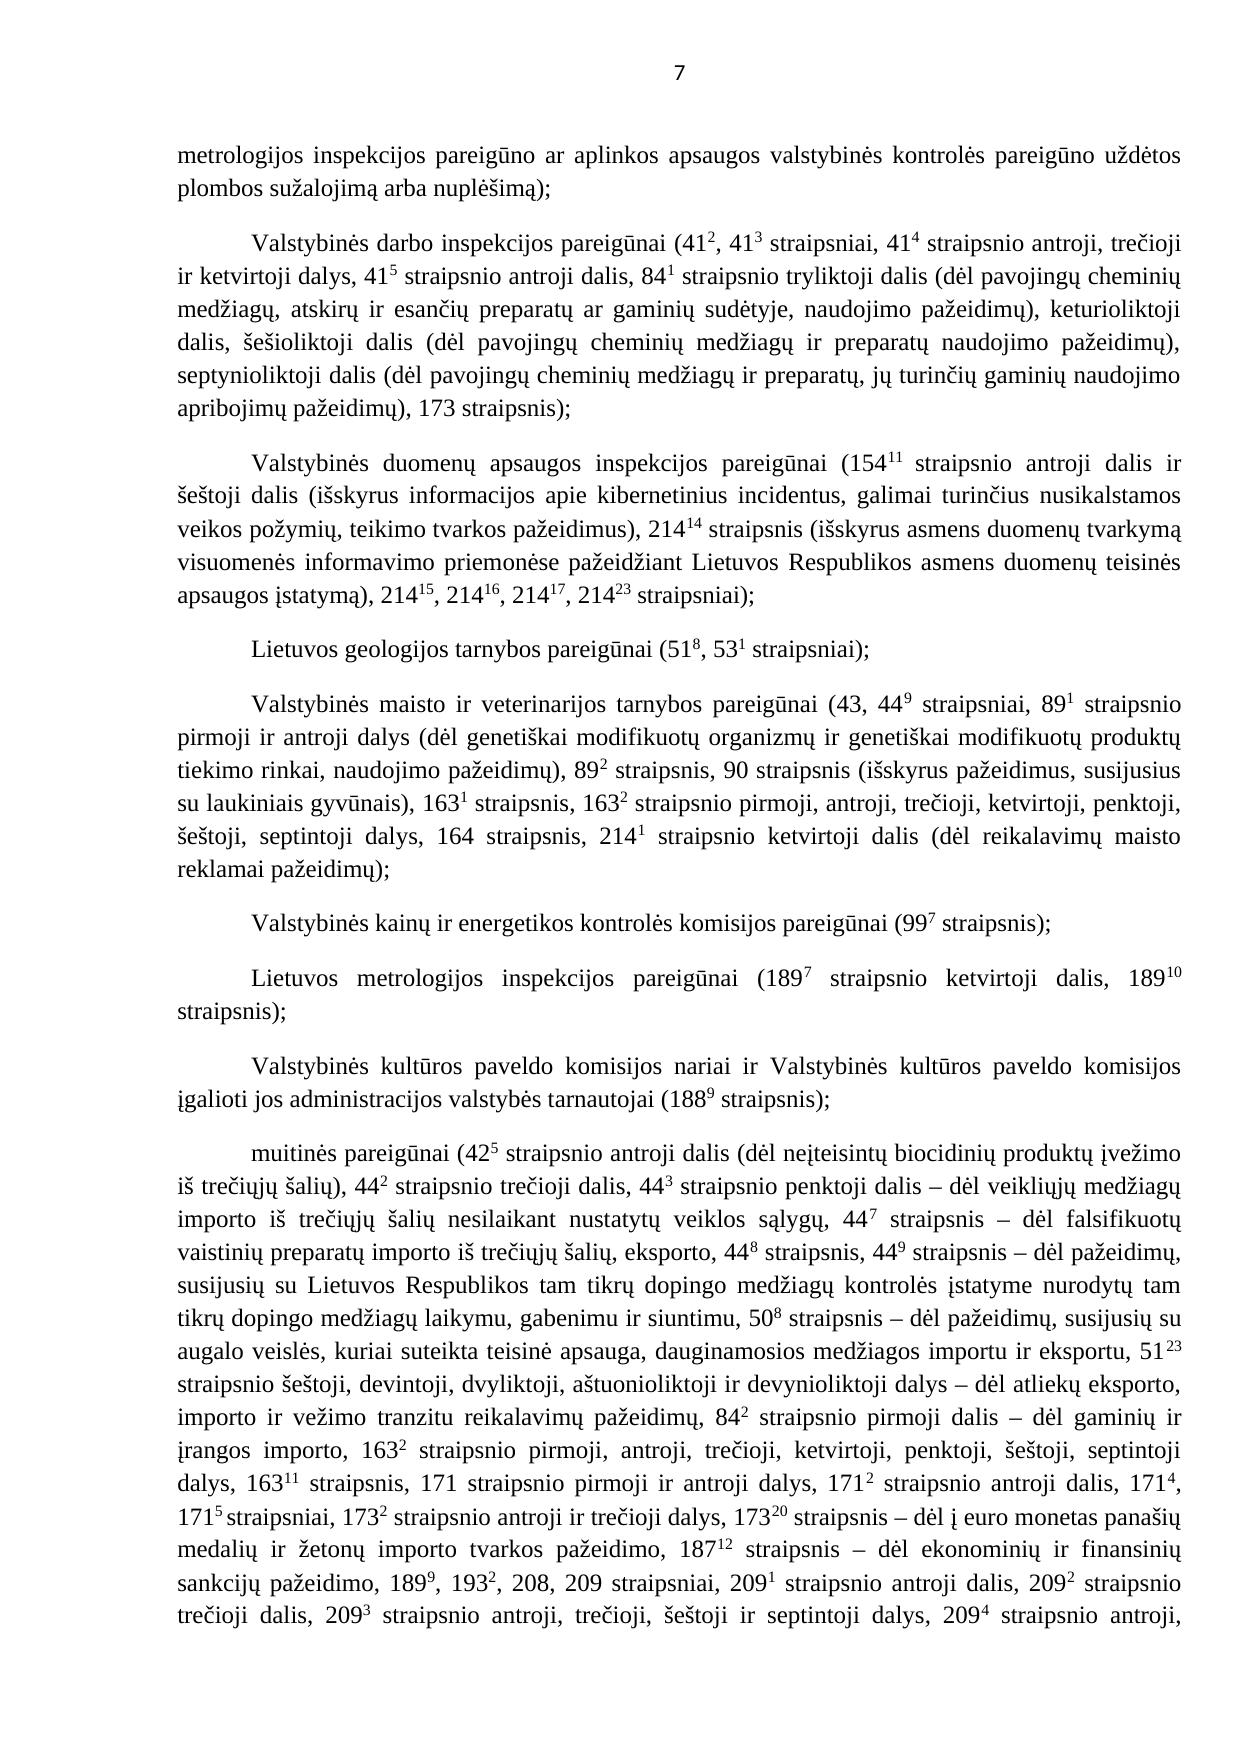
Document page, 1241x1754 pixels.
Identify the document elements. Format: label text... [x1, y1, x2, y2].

text Valstybinės kainų ir energetikos kontrolės komisijos pareigūnai (997 straipsnis); [177, 908, 1182, 937]
text metrologijos inspekcijos pareigūno ar aplinkos apsaugos valstybinės kontrolės pareigūno uždėtos plombos sužalojimą arba nuplėšimą); [177, 140, 1182, 202]
text muitinės pareigūnai (425 straipsnio antroji dalis (dėl neįteisintų biocidinių produktų įvežimo iš trečiųjų šalių), 442 straipsnio trečioji dalis, 443 straipsnio penktoji dalis – dėl veikliųjų medžiagų importo iš trečiųjų šalių nesilaikant nustatytų veiklos sąlygų, 447 straipsnis – dėl falsifikuotų vaistinių preparatų importo iš trečiųjų šalių, eksporto, 448 straipsnis, 449 straipsnis – dėl pažeidimų, susijusių su Lietuvos Respublikos tam tikrų dopingo medžiagų kontrolės įstatyme nurodytų tam tikrų dopingo medžiagų laikymu, gabenimu ir siuntimu, 508 straipsnis – dėl pažeidimų, susijusių su augalo veislės, kuriai suteikta teisinė apsauga, dauginamosios medžiagos importu ir eksportu, 5123 straipsnio šeštoji, devintoji, dvyliktoji, aštuonioliktoji ir devynioliktoji dalys – dėl atliekų eksporto, importo ir vežimo tranzitu reikalavimų pažeidimų, 842 straipsnio pirmoji dalis – dėl gaminių ir įrangos importo, 1632 straipsnio pirmoji, antroji, trečioji, ketvirtoji, penktoji, šeštoji, septintoji dalys, 16311 straipsnis, 171 straipsnio pirmoji ir antroji dalys, 1712 straipsnio antroji dalis, 1714, 1715 straipsniai, 1732 straipsnio antroji ir trečioji dalys, 17320 straipsnis – dėl į euro monetas panašių medalių ir žetonų importo tvarkos pažeidimo, 18712 straipsnis – dėl ekonominių ir finansinių sankcijų pažeidimo, 1899, 1932, 208, 209 straipsniai, 2091 straipsnio antroji dalis, 2092 straipsnio trečioji dalis, 2093 straipsnio antroji, trečioji, šeštoji ir septintoji dalys, 2094 straipsnio antroji, [177, 1138, 1182, 1629]
text Lietuvos metrologijos inspekcijos pareigūnai (1897 straipsnio ketvirtoji dalis, 18910 straipsnis); [177, 963, 1182, 1025]
text Valstybinės duomenų apsaugos inspekcijos pareigūnai (15411 straipsnio antroji dalis ir šeštoji dalis (išskyrus informacijos apie kibernetinius incidentus, galimai turinčius nusikalstamos veikos požymių, teikimo tvarkos pažeidimus), 21414 straipsnis (išskyrus asmens duomenų tvarkymą visuomenės informavimo priemonėse pažeidžiant Lietuvos Respublikos asmens duomenų teisinės apsaugos įstatymą), 21415, 21416, 21417, 21423 straipsniai); [177, 448, 1182, 608]
text Lietuvos geologijos tarnybos pareigūnai (518, 531 straipsniai); [177, 634, 1182, 663]
text Valstybinės kultūros paveldo komisijos nariai ir Valstybinės kultūros paveldo komisijos įgalioti jos administracijos valstybės tarnautojai (1889 straipsnis); [177, 1051, 1182, 1112]
text Valstybinės darbo inspekcijos pareigūnai (412, 413 straipsniai, 414 straipsnio antroji, trečioji ir ketvirtoji dalys, 415 straipsnio antroji dalis, 841 straipsnio tryliktoji dalis (dėl pavojingų cheminių medžiagų, atskirų ir esančių preparatų ar gaminių sudėtyje, naudojimo pažeidimų), keturioliktoji dalis, šešioliktoji dalis (dėl pavojingų cheminių medžiagų ir preparatų naudojimo pažeidimų), septynioliktoji dalis (dėl pavojingų cheminių medžiagų ir preparatų, jų turinčių gaminių naudojimo apribojimų pažeidimų), 173 straipsnis); [177, 228, 1182, 422]
text Valstybinės maisto ir veterinarijos tarnybos pareigūnai (43, 449 straipsniai, 891 straipsnio pirmoji ir antroji dalys (dėl genetiškai modifikuotų organizmų ir genetiškai modifikuotų produktų tiekimo rinkai, naudojimo pažeidimų), 892 straipsnis, 90 straipsnis (išskyrus pažeidimus, susijusius su laukiniais gyvūnais), 1631 straipsnis, 1632 straipsnio pirmoji, antroji, trečioji, ketvirtoji, penktoji, šeštoji, septintoji dalys, 164 straipsnis, 2141 straipsnio ketvirtoji dalis (dėl reikalavimų maisto reklamai pažeidimų); [177, 689, 1182, 883]
